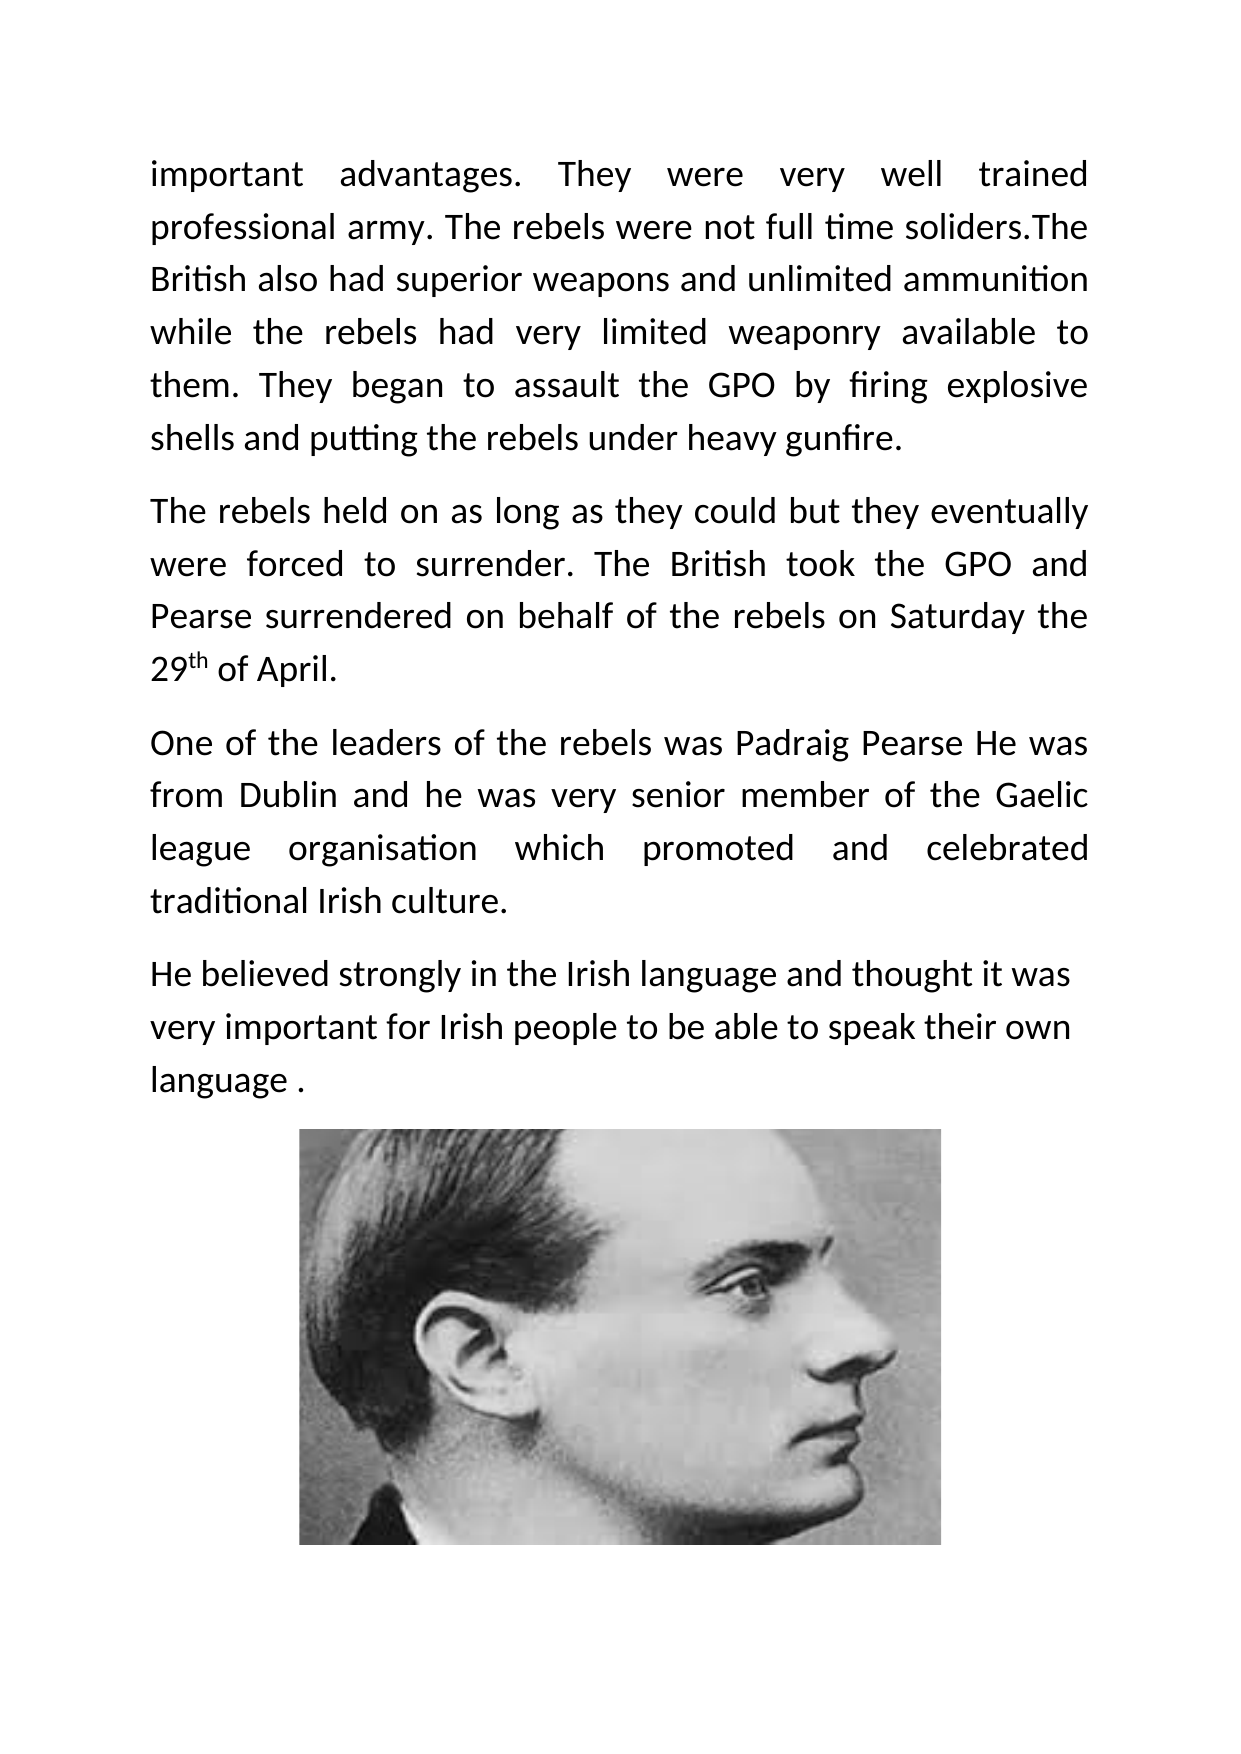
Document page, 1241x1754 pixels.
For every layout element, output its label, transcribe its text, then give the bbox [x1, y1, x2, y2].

text One of the leaders of the rebels was Padraig Pearse He was from Dublin and he was very senior member of the Gaelic league organisation which promoted and celebrated traditional Irish culture. [150, 719, 1090, 923]
text The rebels held on as long as they could but they eventually were forced to surrender. The British took the GPO and Pearse surrendered on behalf of the rebels on Saturday the 29th of April. [150, 487, 1090, 691]
text He believed strongly in the Irish language and thought it was very important for Irish people to be able to speak their own language . [150, 950, 1090, 1102]
text important advantages. They were very well trained professional army. The rebels were not full time soliders.The British also had superior weapons and unlimited ammunition while the rebels had very limited weaponry available to them. They began to assault the GPO by firing explosive shells and putting the rebels under heavy gunfire. [150, 150, 1090, 459]
